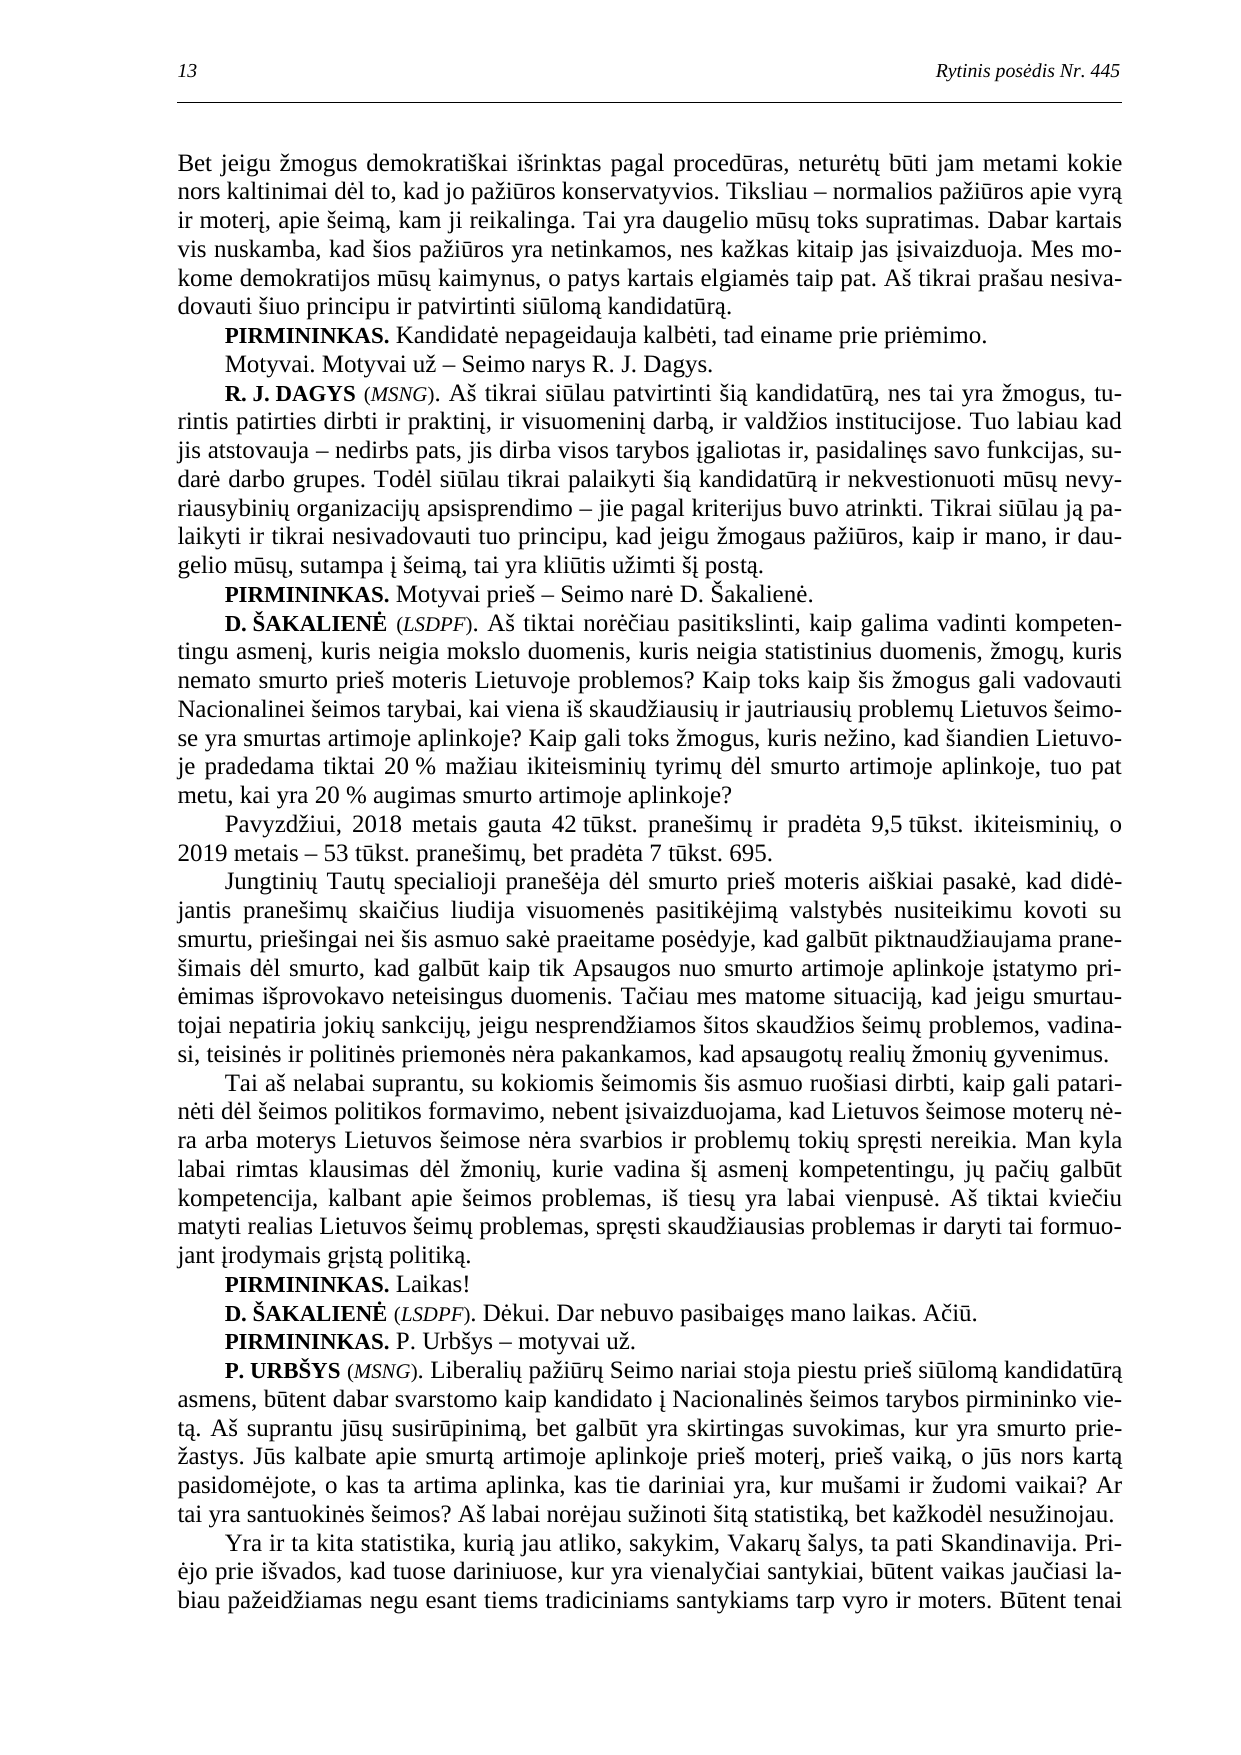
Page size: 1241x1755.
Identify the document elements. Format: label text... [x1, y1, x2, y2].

text D. ŠAKALIENĖ (LSDPF). Dė­kui. Dar ne­bu­vo pa­si­bai­gęs ma­no lai­kas. Ačiū. [177, 1298, 1122, 1326]
text Tai aš ne­la­bai su­pran­tu, su ko­kio­mis šei­mo­mis šis as­muo ruo­šia­si dirb­ti, kaip ga­li pa­ta­ri­nė­ti dėl šei­mos po­li­ti­kos for­ma­vi­mo, ne­bent įsi­vaiz­duo­ja­ma, kad Lie­tu­vos šei­mo­se mo­te­rų nė­ra ar­ba mo­te­rys Lie­tu­vos šei­mo­se nė­ra svar­bios ir pro­ble­mų to­kių spręs­ti ne­rei­kia. Man ky­la la­bai rim­tas klau­si­mas dėl žmo­nių, ku­rie va­di­na šį as­me­nį kom­pe­ten­tin­gu, jų pa­čių gal­būt kom­pe­ten­ci­ja, kal­bant apie šei­mos pro­ble­mas, iš tie­sų yra la­bai vien­pu­sė. Aš tik­tai kvie­čiu ma­ty­ti re­a­lias Lie­tu­vos šei­mų pro­ble­mas, spręs­ti skau­džiau­sias pro­ble­mas ir da­ry­ti tai for­muo­jant įro­dy­mais grįs­tą po­li­ti­ką. [177, 1068, 1122, 1269]
text P. URBŠYS (MSNG). Li­be­ra­lių pa­žiū­rų Sei­mo na­riai sto­ja pies­tu prieš siū­lo­mą kan­di­da­tū­rą as­mens, bū­tent da­bar svars­to­mo kaip kan­di­da­to į Na­cio­na­li­nės šei­mos ta­ry­bos pir­mi­nin­ko vie­tą. Aš su­pran­tu jū­sų su­si­rū­pi­ni­mą, bet gal­būt yra skir­tin­gas su­vo­ki­mas, kur yra smur­to prie­žas­tys. Jūs kal­ba­te apie smur­tą ar­ti­mo­je ap­lin­ko­je prieš mo­te­rį, prieš vai­ką, o jūs nors kar­tą pa­si­do­mė­jo­te, o kas ta ar­ti­ma ap­lin­ka, kas tie da­ri­niai yra, kur mu­ša­mi ir žu­do­mi vai­kai? Ar tai yra san­tuo­ki­nės šei­mos? Aš la­bai no­rė­jau su­ži­no­ti ši­tą sta­tis­ti­ką, bet kaž­ko­dėl ne­su­ži­no­jau. [177, 1355, 1122, 1528]
text Bet jei­gu žmo­gus de­mo­kra­tiškai iš­rink­tas pa­gal pro­ce­dū­ras, ne­tu­rė­tų bū­ti jam me­ta­mi ko­kie nors kal­ti­ni­mai dėl to, kad jo pa­žiū­ros kon­ser­va­ty­vios. Tiks­liau – nor­ma­lios pa­žiū­ros apie vy­rą ir mo­te­rį, apie šei­mą, kam ji rei­ka­lin­ga. Tai yra dau­ge­lio mū­sų toks su­pra­ti­mas. Da­bar kar­tais vis nu­skam­ba, kad šios pa­žiū­ros yra ne­tin­ka­mos, nes kaž­kas ki­taip jas įsi­vaiz­duo­ja. Mes mo­ko­me de­mo­kra­tijos mū­sų kai­my­nus, o pa­tys kar­tais el­gia­mės taip pat. Aš tik­rai pra­šau ne­si­va­do­vau­ti šiuo prin­ci­pu ir pa­tvir­tin­ti siū­lo­mą kan­di­da­tū­rą. [177, 148, 1122, 320]
text PIRMININKAS. P. Urb­šys – mo­ty­vai už. [177, 1326, 1122, 1355]
text PIRMININKAS. Mo­ty­vai prieš – Sei­mo na­rė D. Ša­ka­lie­nė. [177, 579, 1122, 608]
text D. ŠAKALIENĖ (LSDPF). Aš tik­tai no­rė­čiau pa­si­tiks­lin­ti, kaip ga­li­ma va­din­ti kom­pe­ten­tin­gu as­me­nį, ku­ris nei­gia moks­lo duo­me­nis, ku­ris nei­gia sta­tis­ti­nius duo­me­nis, žmo­gų, ku­ris ne­ma­to smur­to prieš mo­te­ris Lie­tu­vo­je pro­ble­mos? Kaip toks kaip šis žmo­gus ga­li va­do­vau­ti Na­cio­na­li­nei šei­mos ta­ry­bai, kai vie­na iš skau­džiau­sių ir jaut­riau­sių pro­ble­mų Lie­tu­vos šei­mo­se yra smur­tas ar­ti­mo­je ap­lin­ko­je? Kaip ga­li toks žmo­gus, ku­ris ne­ži­no, kad šian­dien Lie­tu­vo­je pra­de­da­ma tik­tai 20 % ma­žiau iki­teis­mi­nių ty­ri­mų dėl smur­to ar­ti­mo­je ap­lin­ko­je, tuo pat me­tu, kai yra 20 % au­gi­mas smur­to ar­ti­mo­je ap­lin­ko­je? [177, 608, 1122, 809]
text Mo­ty­vai. Mo­ty­vai už – Sei­mo na­rys R. J. Da­gys. [177, 349, 1122, 378]
text PIRMININKAS. Kan­di­da­tė ne­pa­gei­dau­ja kal­bė­ti, tad ei­na­me prie pri­ėmi­mo. [177, 320, 1122, 349]
text Yra ir ta ki­ta sta­tis­ti­ka, ku­rią jau at­li­ko, sa­ky­kim, Va­ka­rų ša­lys, ta pa­ti Skan­di­na­vi­ja. Pri­ėjo prie iš­va­dos, kad tuo­se da­ri­niuo­se, kur yra vie­na­ly­čiai san­ty­kiai, bū­tent vai­kas jau­čia­si la­biau pa­žei­džia­mas ne­gu esant tiems tra­di­ci­niams san­ty­kiams tarp vy­ro ir mo­ters. Bū­tent te­nai [177, 1528, 1122, 1614]
text Jung­ti­nių Tau­tų spe­cia­lio­ji pra­ne­šė­ja dėl smur­to prieš mo­te­ris aiš­kiai pa­sa­kė, kad di­dė­jan­tis pra­ne­ši­mų skai­čius liu­di­ja vi­suo­me­nės pa­si­ti­kė­ji­mą vals­ty­bės nu­si­tei­ki­mu ko­vo­ti su smur­tu, prie­šin­gai nei šis as­muo sa­kė pra­ei­ta­me po­sė­dy­je, kad gal­būt pik­tnau­džiau­ja­ma pra­ne­ši­mais dėl smur­to, kad gal­būt kaip tik Ap­sau­gos nuo smur­to ar­ti­mo­je ap­lin­ko­je įsta­ty­mo pri­ėmi­mas iš­pro­vo­ka­vo ne­tei­sin­gus duo­me­nis. Ta­čiau mes ma­to­me si­tu­a­ci­ją, kad jei­gu smur­tau­to­jai ne­pa­ti­ria jo­kių sank­ci­jų, jei­gu ne­spren­džia­mos ši­tos skau­džios šei­mų pro­ble­mos, va­di­na­si, tei­si­nės ir po­li­ti­nės prie­mo­nės nė­ra pa­kan­ka­mos, kad ap­sau­go­tų re­a­lių žmo­nių gy­ve­ni­mus. [177, 866, 1122, 1068]
text R. J. DAGYS (MSNG). Aš tik­rai siū­lau pa­tvir­tin­ti šią kan­di­da­tū­rą, nes tai yra žmo­gus, tu­rin­tis pa­tir­ties dirb­ti ir prak­ti­nį, ir vi­suo­me­ni­nį dar­bą, ir val­džios ins­ti­tu­ci­jo­se. Tuo la­biau kad jis at­sto­vau­ja – ne­dirbs pats, jis dir­ba vi­sos ta­ry­bos įga­lio­tas ir, pa­si­da­li­nęs sa­vo funk­ci­jas, su­da­rė dar­bo gru­pes. To­dėl siū­lau tik­rai pa­lai­ky­ti šią kan­di­da­tū­rą ir ne­kves­tio­nuo­ti mū­sų ne­vy­riau­sy­bi­nių or­ga­ni­za­ci­jų ap­si­spren­di­mo – jie pa­gal kri­te­ri­jus bu­vo at­rink­ti. Tik­rai siū­lau ją pa­lai­ky­ti ir tik­rai ne­si­va­do­vau­ti tuo prin­ci­pu, kad jei­gu žmo­gaus pa­žiū­ros, kaip ir ma­no, ir dau­ge­lio mū­sų, su­tam­pa į šei­mą, tai yra kliū­tis už­im­ti šį pos­tą. [177, 378, 1122, 579]
text PIRMININKAS. Lai­kas! [177, 1269, 1122, 1298]
text Pa­vyz­džiui, 2018 me­tais gau­ta 42 tūkst. pra­ne­ši­mų ir pra­dė­ta 9,5 tūkst. iki­teis­mi­nių, o 2019 me­tais – 53 tūkst. pra­ne­ši­mų, bet pra­dė­ta 7 tūkst. 695. [177, 809, 1122, 866]
